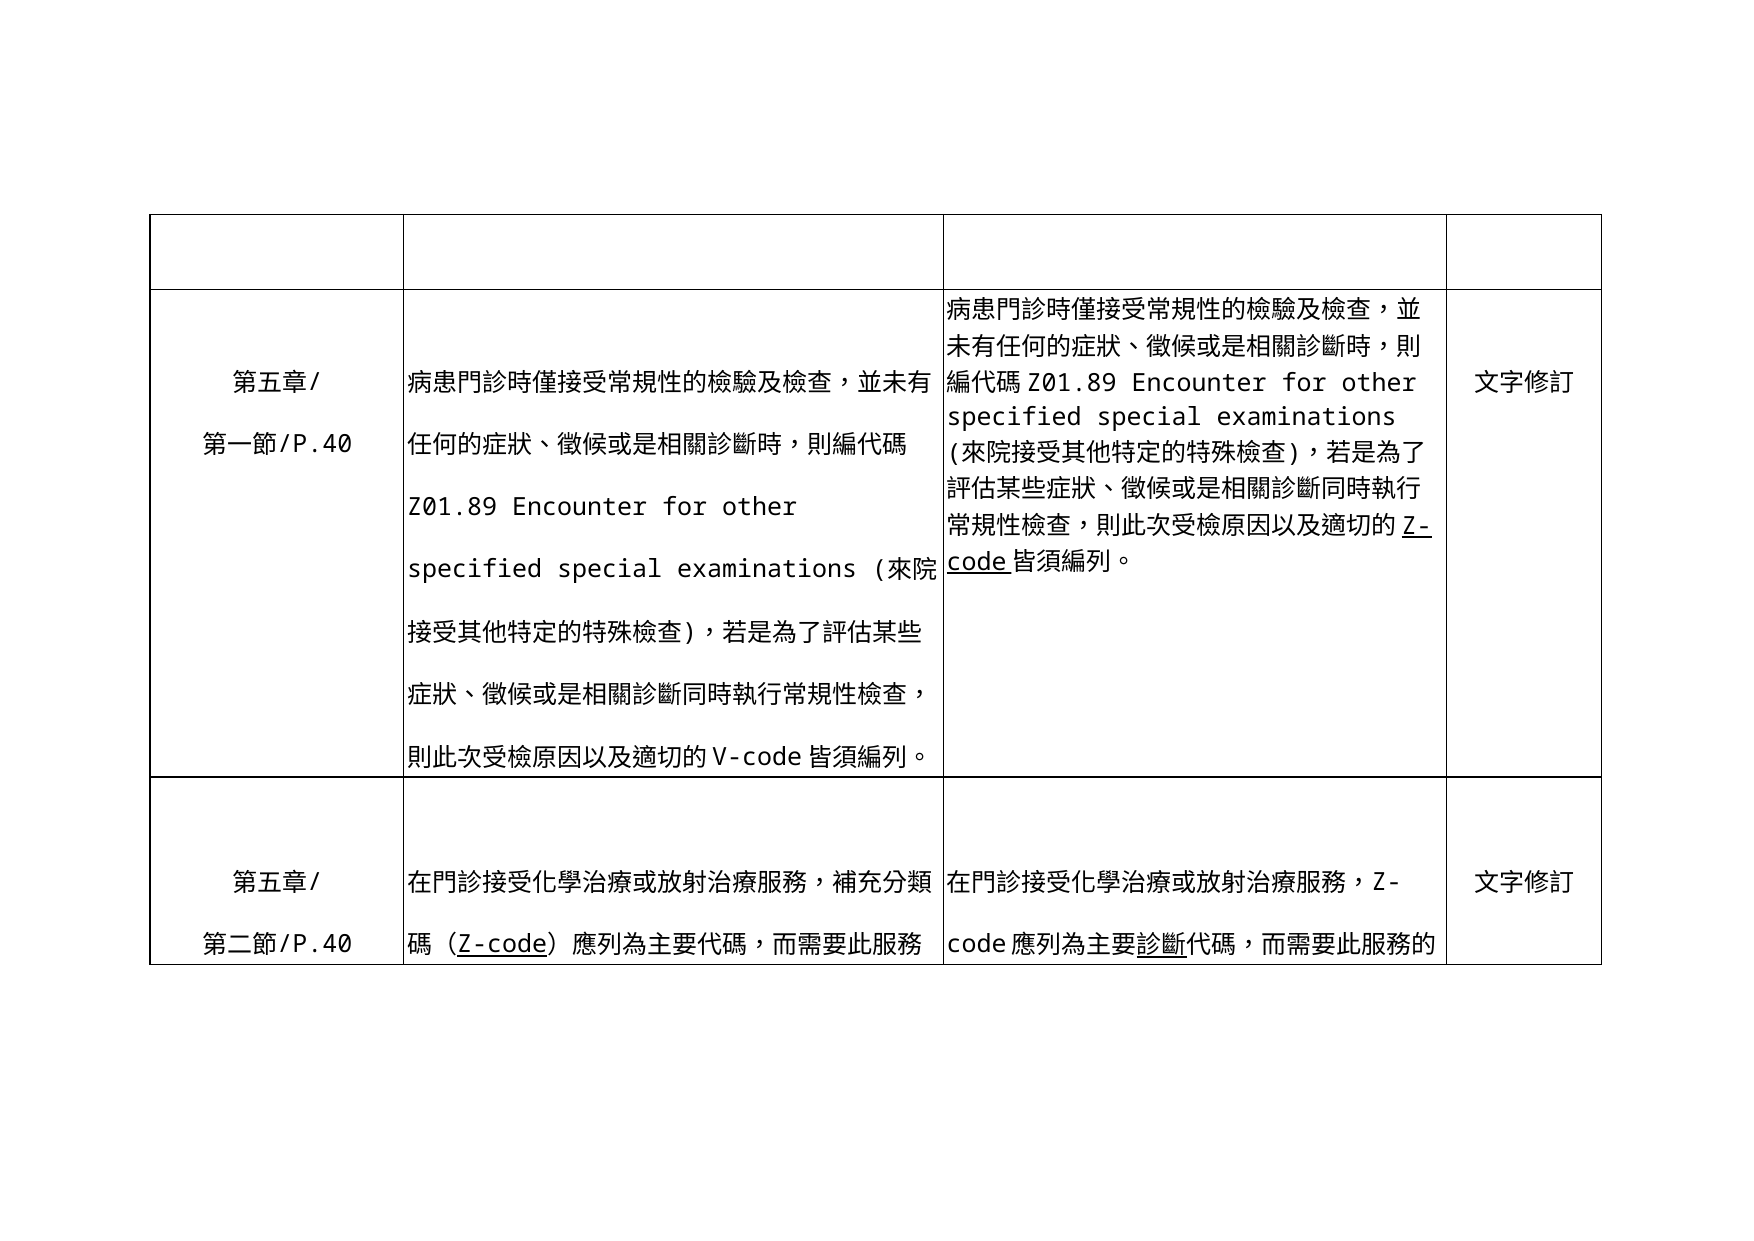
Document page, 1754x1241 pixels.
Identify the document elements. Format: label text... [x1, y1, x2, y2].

table_cell 第五章/ 第一節/P.40 [151, 290, 403, 776]
table_cell 在門診接受化學治療或放射治療服務，Z-code應列為主要診斷代碼，而需要此服務的診斷或健康問題則列為附加代碼。 [944, 778, 1446, 964]
table_header [1447, 215, 1601, 289]
table_cell 文字修訂 [1447, 290, 1601, 776]
table_cell 在門診接受化學治療或放射治療服務，補充分類碼（Z-code）應列為主要代碼，而需要此服務的診斷或健康問題則列為附加代碼。 [404, 778, 943, 964]
table_header [944, 215, 1446, 289]
table_cell 病患門診時僅接受常規性的檢驗及檢查，並未有任何的症狀、徵候或是相關診斷時，則編代碼Z01.89 Encounter for other specified special examinations (來院接受其他特定的特殊檢查)，若是為了評估某些症狀、徵候或是相關診斷同時執行常規性檢查，則此次受檢原因以及適切的V-code皆須編列。 [404, 290, 943, 776]
table_header [404, 215, 943, 289]
table_header [151, 215, 403, 289]
table_cell 第五章/ 第二節/P.40 [151, 778, 403, 964]
table_cell 文字修訂 [1447, 778, 1601, 964]
table_cell 病患門診時僅接受常規性的檢驗及檢查，並未有任何的症狀、徵候或是相關診斷時，則編代碼Z01.89 Encounter for other specified special examinations (來院接受其他特定的特殊檢查)，若是為了評估某些症狀、徵候或是相關診斷同時執行常規性檢查，則此次受檢原因以及適切的Z-code皆須編列。 [944, 290, 1446, 776]
